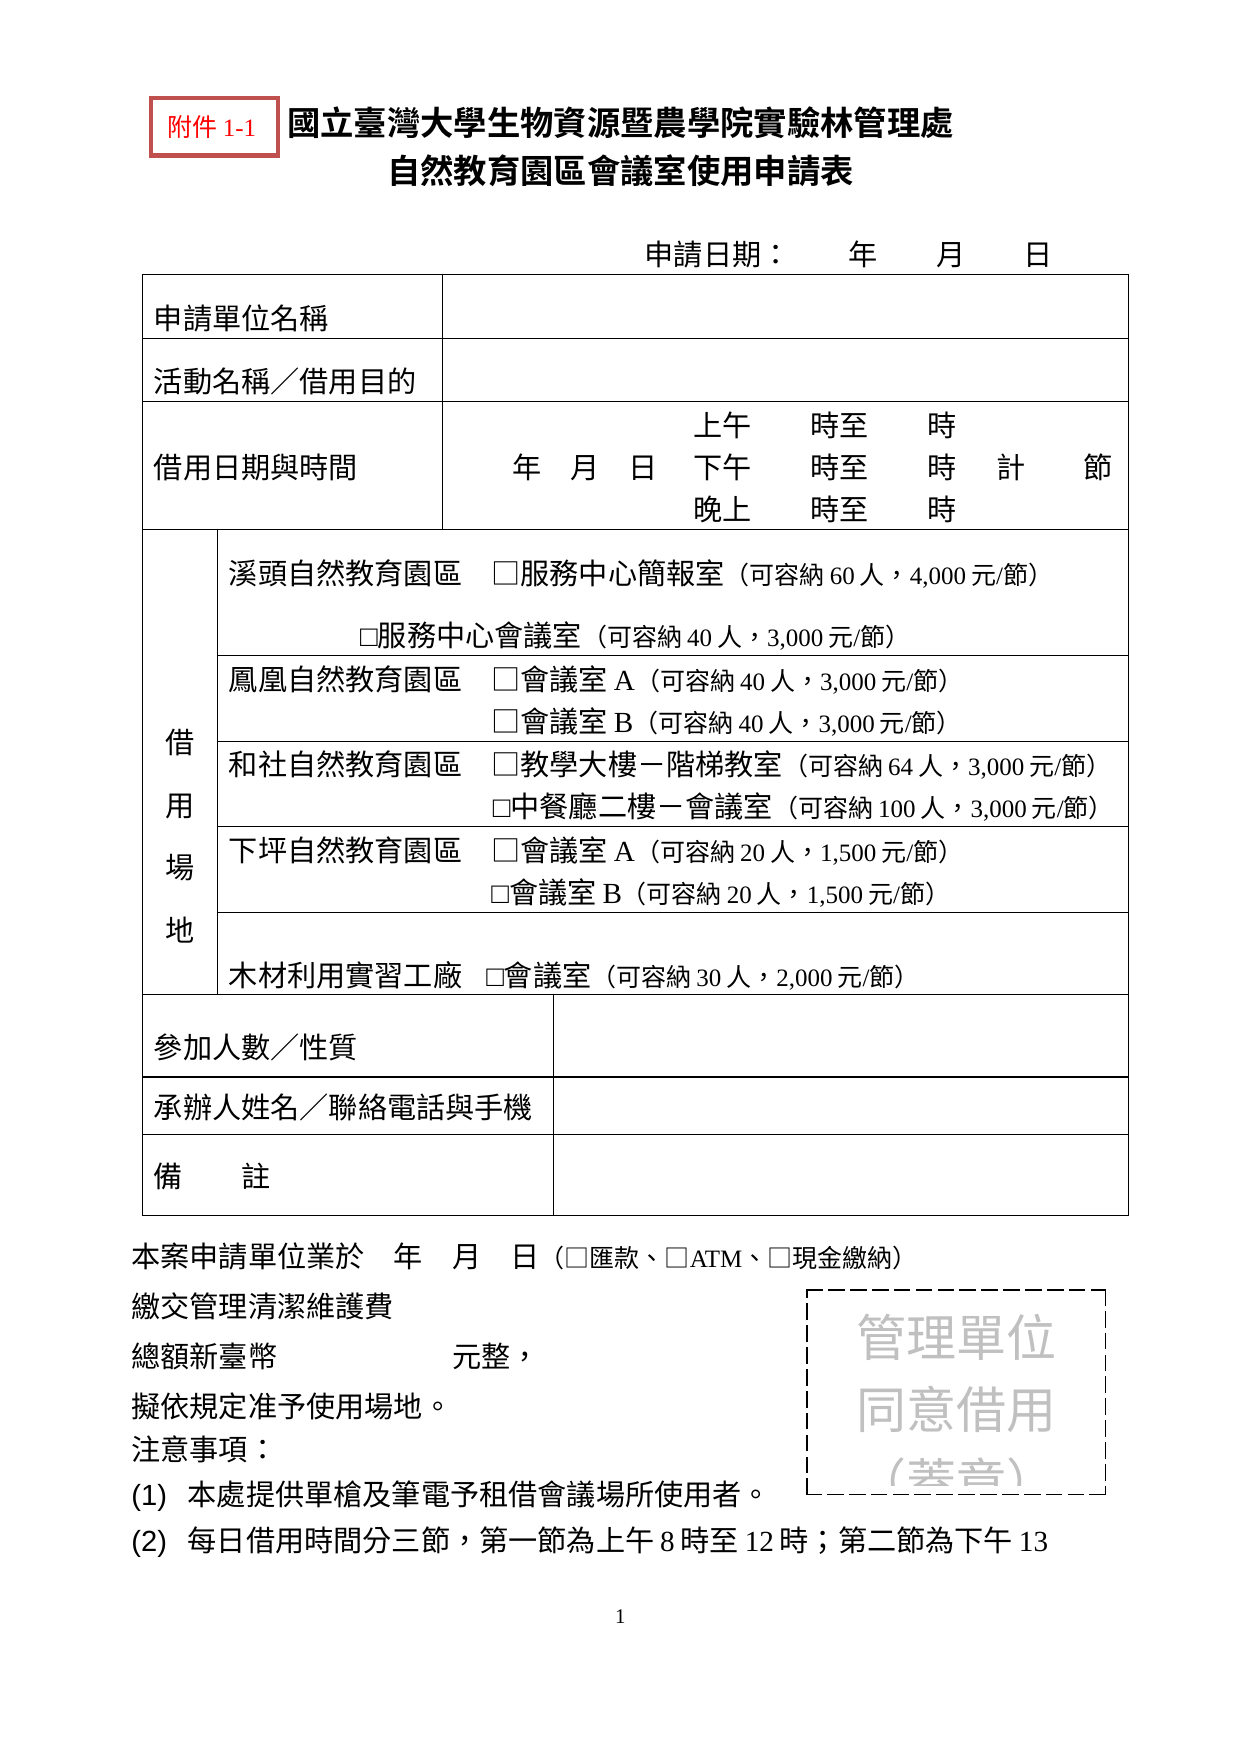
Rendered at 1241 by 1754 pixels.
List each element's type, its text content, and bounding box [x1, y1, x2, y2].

table_cell 下坪自然教育園區 □會議室A（可容納20人，1,500元/節） □會議室B（可容納20人，1,500元/節） [218, 827, 1128, 912]
text 注意事項： [131, 1426, 806, 1468]
table_cell [554, 1135, 1128, 1215]
table_cell 備 註 [143, 1135, 553, 1215]
table_cell 借 用 場 地 [143, 530, 217, 994]
text 申請日期： 年 月 日 [187, 211, 1053, 274]
table_cell 木材利用實習工廠 □會議室（可容納30人，2,000元/節） [218, 913, 1128, 994]
list 本處提供單槍及筆電予租借會議場所使用者。 [131, 1468, 1053, 1514]
text 總額新臺幣 元整， [131, 1326, 806, 1376]
table_header [443, 275, 1128, 337]
text 同意借用 [823, 1370, 1090, 1443]
text 繳交管理清潔維護費 [131, 1276, 1106, 1495]
table_cell [554, 1078, 1128, 1134]
text 管理單位 [823, 1298, 1090, 1370]
table_cell 承辦人姓名／聯絡電話與手機 [143, 1078, 553, 1134]
table_cell 溪頭自然教育園區 □服務中心簡報室（可容納60人，4,000元/節） □服務中心會議室（可容納40人，3,000元/節） [218, 530, 1128, 655]
table_cell [443, 339, 1128, 401]
text 國立臺灣大學生物資源暨農學院實驗林管理處 [280, 96, 1053, 144]
table_cell 計 節 [985, 402, 1128, 529]
table_cell [143, 1216, 553, 1234]
table_cell 活動名稱／借用目的 [143, 339, 442, 401]
list 每日借用時間分三節，第一節為上午8時至12時；第二節為下午13 [131, 1514, 1053, 1560]
text 本案申請單位業於 年 月 日（□匯款、□ATM、□現金繳納） [131, 1234, 1053, 1276]
table_cell [554, 995, 1128, 1076]
table_cell [553, 1216, 1129, 1234]
table_cell 借用日期與時間 [143, 402, 442, 529]
table_cell 上午 時至 時 下午 時至 時 晚上 時至 時 [682, 402, 985, 529]
table_header 申請單位名稱 [143, 275, 442, 337]
text 擬依規定准予使用場地。 [131, 1376, 806, 1426]
text （蓋章） [823, 1443, 1090, 1486]
text [153, 100, 276, 153]
text 附件1-1 [168, 108, 261, 144]
table_cell 年 月 日 [443, 402, 682, 529]
table_cell 和社自然教育園區 □教學大樓－階梯教室（可容納64人，3,000元/節） □中餐廳二樓－會議室（可容納100人，3,000元/節） [218, 742, 1128, 826]
table_cell 鳳凰自然教育園區 □會議室A（可容納40人，3,000元/節） □會議室B（可容納40人，3,000元/節） [218, 656, 1128, 741]
text 自然教育園區會議室使用申請表 [187, 144, 1053, 193]
table_cell 參加人數／性質 [143, 995, 553, 1076]
